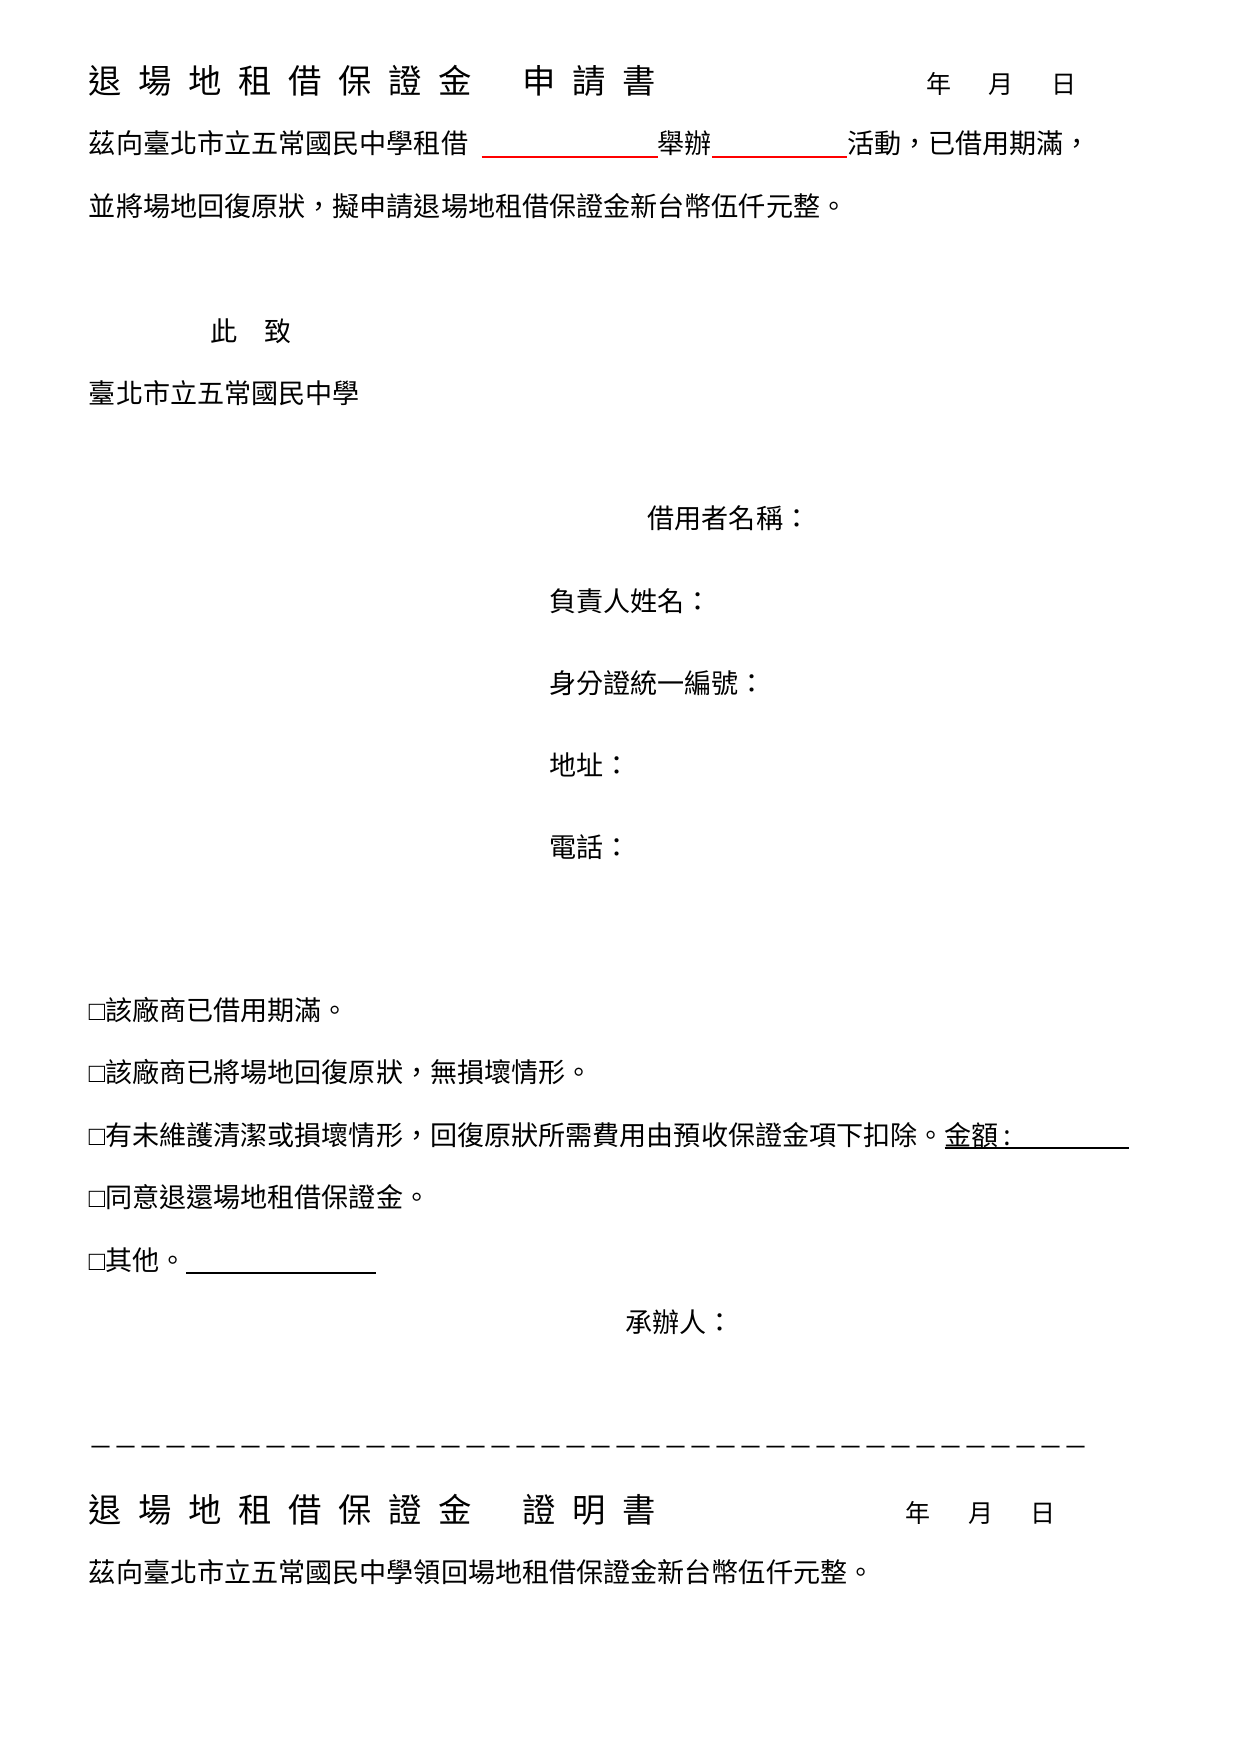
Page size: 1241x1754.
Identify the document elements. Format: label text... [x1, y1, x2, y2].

text 負責人姓名： [89, 557, 1092, 620]
text 電話： [89, 804, 1092, 866]
text 此 致 [89, 288, 1092, 350]
text 身分證統一編號： [89, 639, 1092, 702]
text 退 場 地 租 借 保 證 金 申 請 書 年 月 日 [89, 38, 1092, 100]
text －－－－－－－－－－－－－－－－－－－－－－－－－－－－－－－－－－－－－－－－ [89, 1404, 1092, 1467]
text □同意退還場地租借保證金。 [89, 1154, 1112, 1217]
text □有未維護清潔或損壞情形，回復原狀所需費用由預收保證金項下扣除。金額: [89, 1092, 1138, 1154]
text 茲向臺北市立五常國民中學租借 舉辦 活動，已借用期滿，並將場地回復原狀，擬申請退場地租借保證金新台幣伍仟元整。 [89, 100, 1092, 225]
text 茲向臺北市立五常國民中學領回場地租借保證金新台幣伍仟元整。 [89, 1529, 1092, 1592]
text □該廠商已借用期滿。 [89, 967, 1092, 1029]
text 承辦人： [89, 1279, 1092, 1342]
text □該廠商已將場地回復原狀，無損壞情形。 [89, 1029, 1092, 1092]
text 地址： [89, 722, 1092, 784]
text 借用者名稱： [89, 475, 1092, 538]
text □其他。 [89, 1217, 1112, 1279]
text 退 場 地 租 借 保 證 金 證 明 書 年 月 日 [89, 1467, 1092, 1529]
text 臺北市立五常國民中學 [89, 350, 1092, 413]
